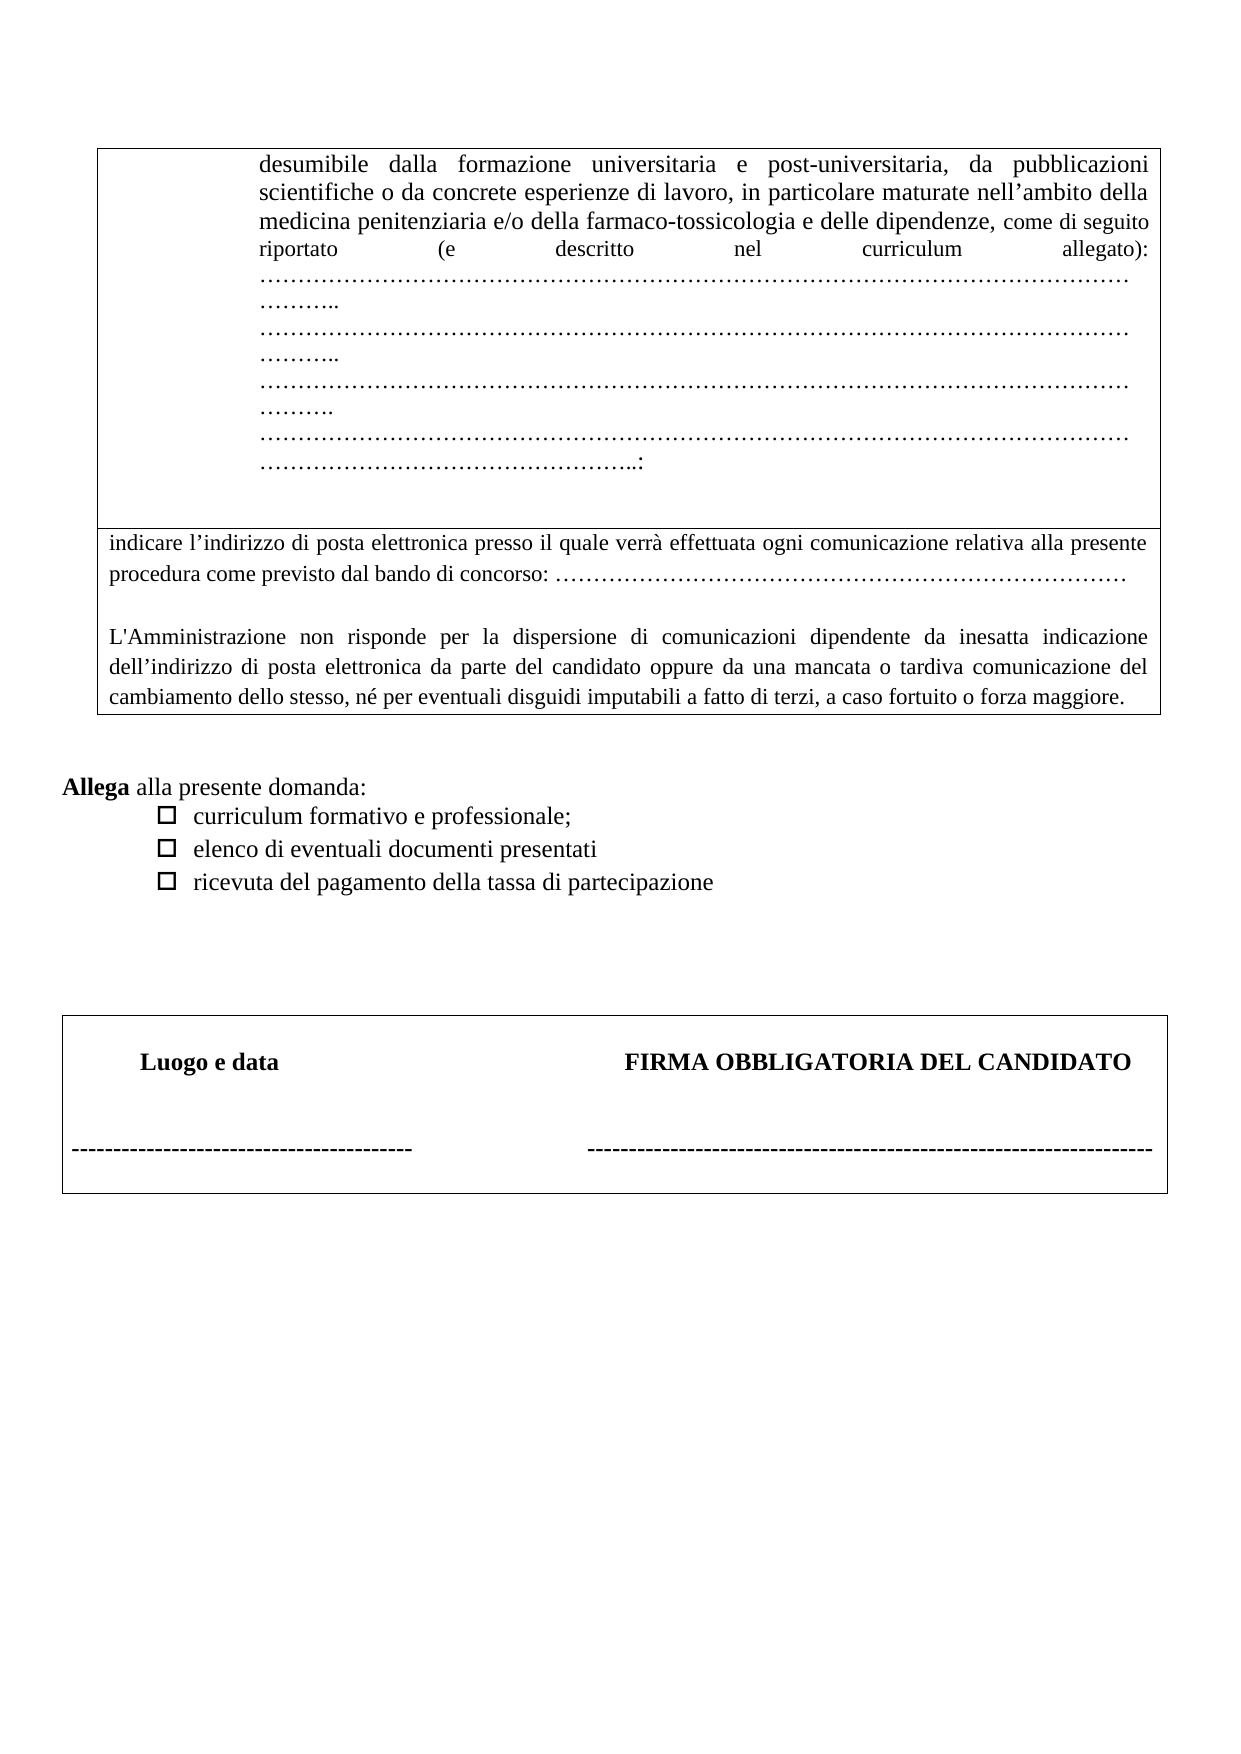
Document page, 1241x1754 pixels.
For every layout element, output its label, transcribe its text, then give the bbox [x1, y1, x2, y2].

text Allega alla presente domanda: [62, 772, 1168, 801]
table_cell indicare l’indirizzo di posta elettronica presso il quale verrà effettuata ogni comunicazione relativa alla presente procedura come previsto dal bando di concorso: ………………………………………………………………… L'Amministrazione non risponde per la dispersione di comunicazioni dipendente da inesatta indicazione dell’indirizzo di posta elettronica da parte del candidato oppure da una mancata o tardiva comunicazione del cambiamento dello stesso, né per eventuali disguidi imputabili a fatto di terzi, a caso fortuito o forza maggiore. [98, 529, 1160, 714]
list ricevuta del pagamento della tassa di partecipazione [156, 867, 1122, 896]
list elenco di eventuali documenti presentati [156, 834, 1122, 863]
table_cell desumibile dalla formazione universitaria e post-universitaria, da pubblicazioni scientifiche o da concrete esperienze di lavoro, in particolare maturate nell’ambito della medicina penitenziaria e/o della farmaco-tossicologia e delle dipendenze, come di seguito riportato (e descritto nel curriculum allegato): ……………………………………………………………………………………………………………..……………………………………………………………………………………………………………..…………………………………………………………………………………………………………….………………………………………………………………………………………………………………………………………………..: [98, 149, 1160, 528]
text ----------------------------------------- -------------------------------------------------------------------- [63, 1130, 1167, 1162]
table_cell [73, 148, 97, 528]
text Luogo e data FIRMA OBBLIGATORIA DEL CANDIDATO [63, 1044, 1167, 1076]
list curriculum formativo e professionale; [156, 801, 1122, 830]
table_cell [73, 528, 97, 714]
